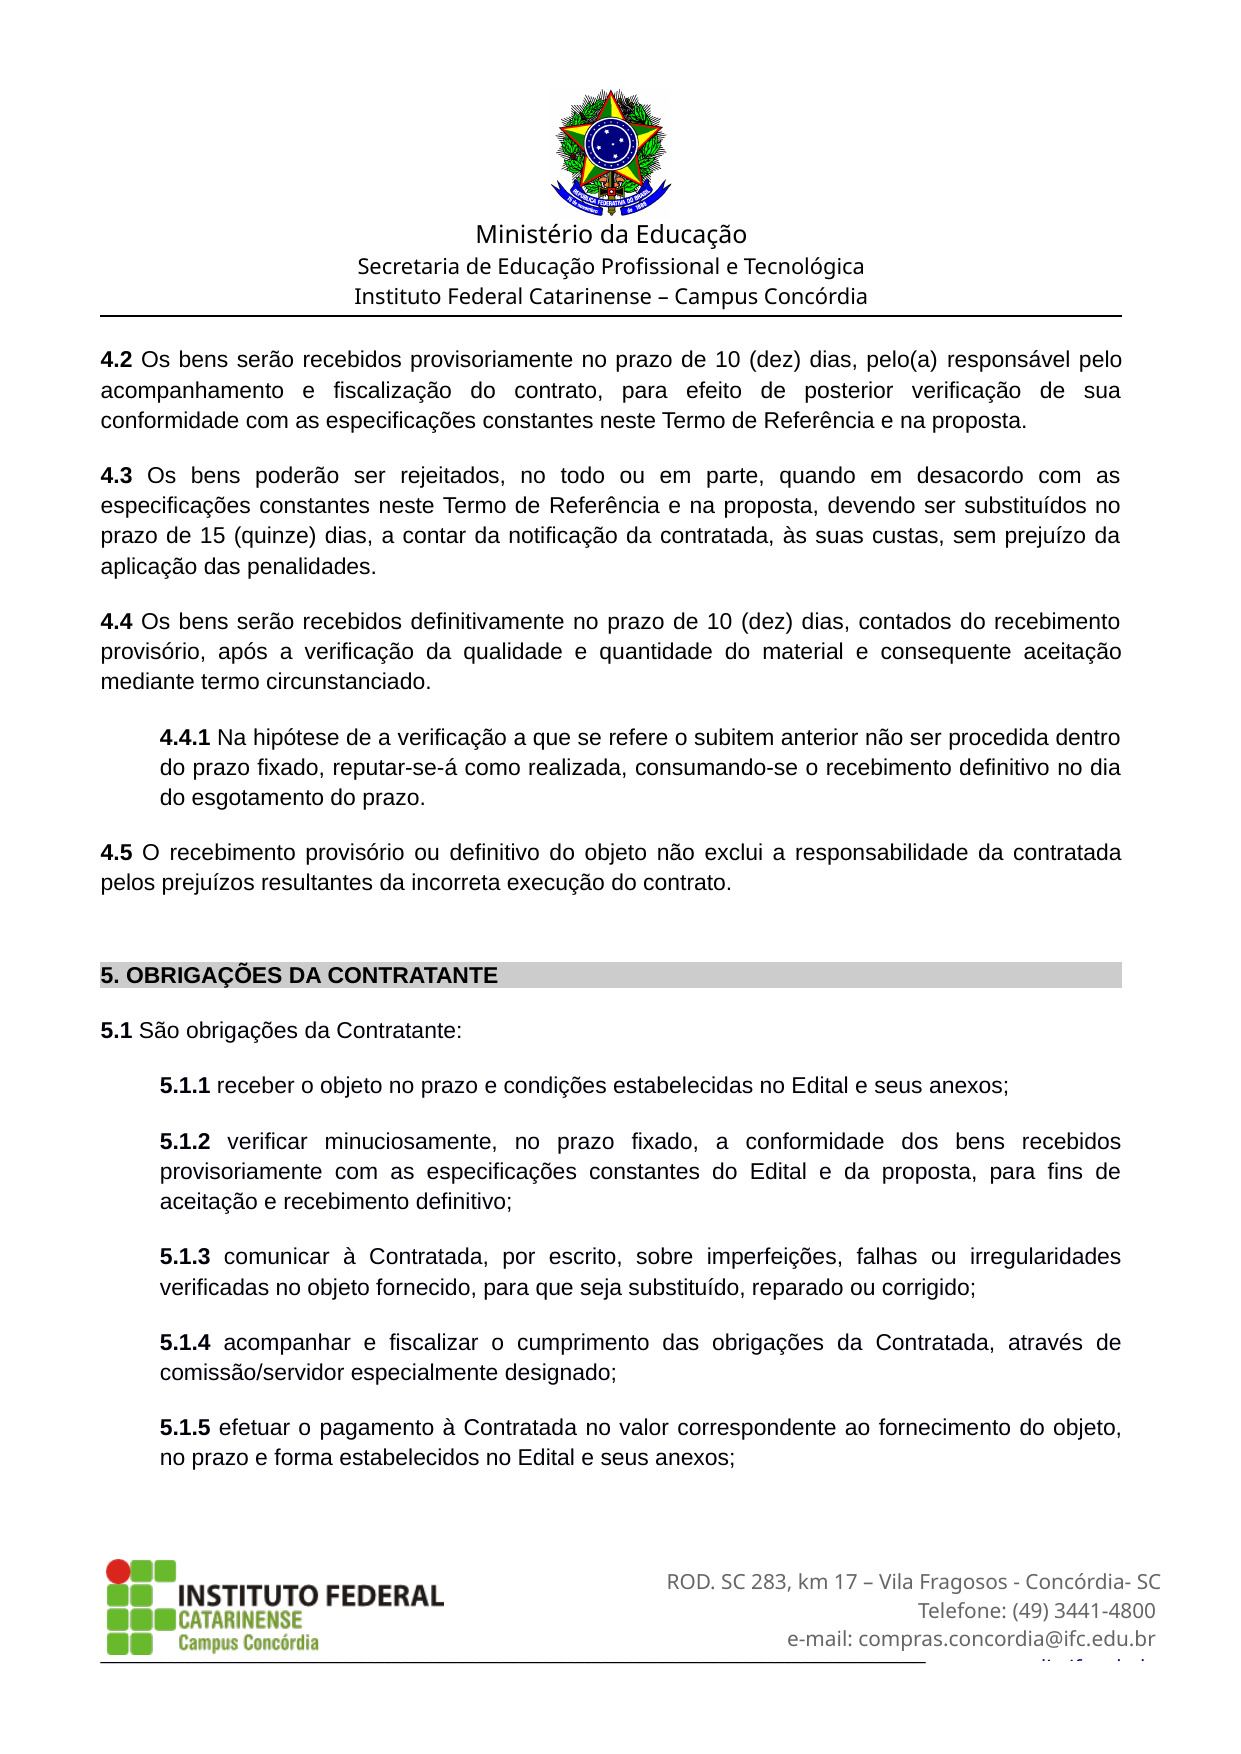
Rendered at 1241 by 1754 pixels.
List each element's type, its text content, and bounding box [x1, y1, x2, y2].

text 5.1.4 acompanhar e fiscalizar o cumprimento das obrigações da Contratada, através de comissão/servidor especialmente designado; [159, 1329, 1122, 1385]
text 4.4.1 Na hipótese de a verificação a que se refere o subitem anterior não ser procedida dentro do prazo fixado, reputar-se-á como realizada, consumando-se o recebimento definitivo no dia do esgotamento do prazo. [159, 723, 1122, 810]
picture [106, 1559, 444, 1655]
text 5.1 São obrigações da Contratante: [100, 1017, 1122, 1044]
text 4.3 Os bens poderão ser rejeitados, no todo ou em parte, quando em desacordo com as especificações constantes neste Termo de Referência e na proposta, devendo ser substituídos no prazo de 15 (quinze) dias, a contar da notificação da contratada, às suas custas, sem prejuízo da aplicação das penalidades. [100, 462, 1122, 579]
text 5.1.3 comunicar à Contratada, por escrito, sobre imperfeições, falhas ou irregularidades verificadas no objeto fornecido, para que seja substituído, reparado ou corrigido; [159, 1243, 1122, 1300]
text 5.1.1 receber o objeto no prazo e condições estabelecidas no Edital e seus anexos; [159, 1072, 1122, 1099]
text 5.1.5 efetuar o pagamento à Contratada no valor correspondente ao fornecimento do objeto, no prazo e forma estabelecidos no Edital e seus anexos; [159, 1414, 1122, 1471]
text 4.2 Os bens serão recebidos provisoriamente no prazo de 10 (dez) dias, pelo(a) responsável pelo acompanhamento e fiscalização do contrato, para efeito de posterior verificação de sua conformidade com as especificações constantes neste Termo de Referência e na proposta. [100, 346, 1122, 433]
text 5. OBRIGAÇÕES DA CONTRATANTE [100, 962, 1122, 988]
text 5.1.2 verificar minuciosamente, no prazo fixado, a conformidade dos bens recebidos provisoriamente com as especificações constantes do Edital e da proposta, para fins de aceitação e recebimento definitivo; [159, 1128, 1122, 1214]
text 4.5 O recebimento provisório ou definitivo do objeto não exclui a responsabilidade da contratada pelos prejuízos resultantes da incorreta execução do contrato. [100, 839, 1122, 896]
text 4.4 Os bens serão recebidos definitivamente no prazo de 10 (dez) dias, contados do recebimento provisório, após a verificação da qualidade e quantidade do material e consequente aceitação mediante termo circunstanciado. [100, 608, 1122, 695]
